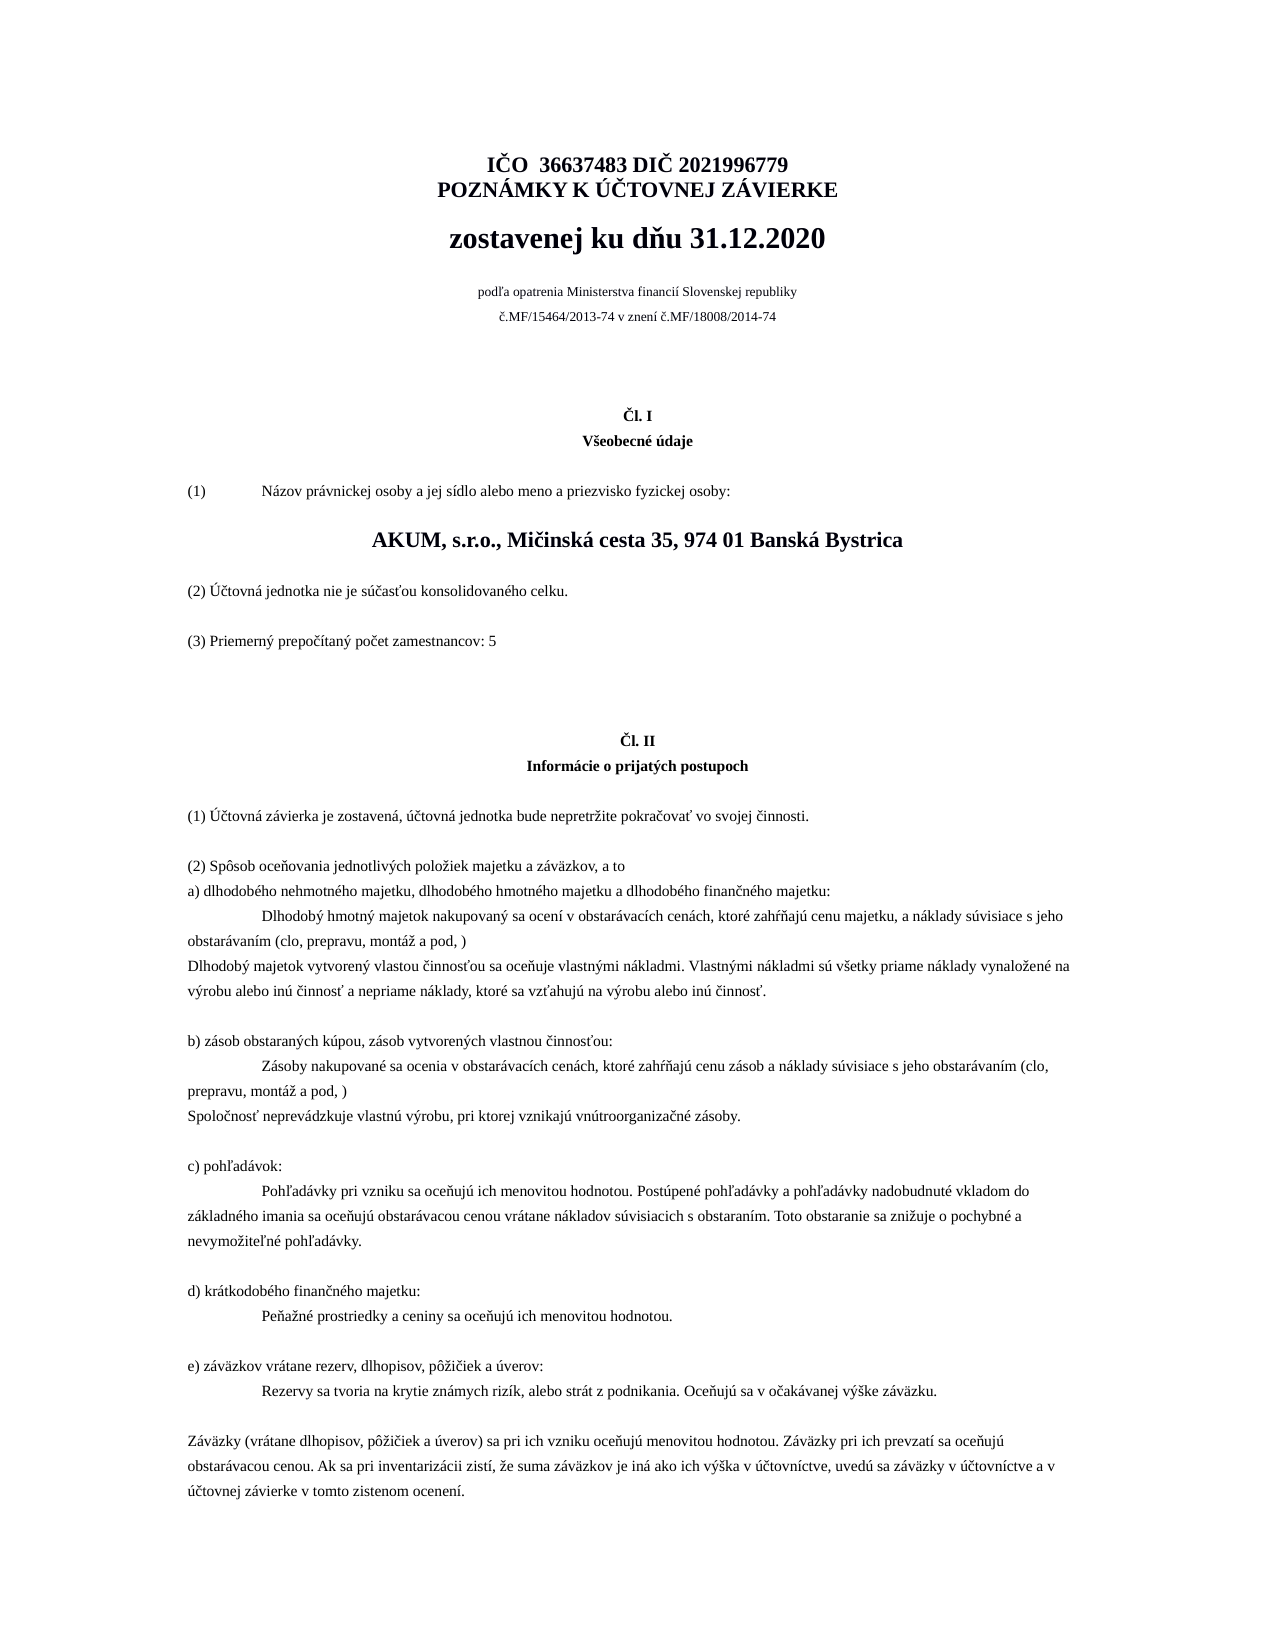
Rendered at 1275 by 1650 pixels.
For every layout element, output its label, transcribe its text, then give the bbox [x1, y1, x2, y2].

text Informácie o prijatých postupoch [187, 750, 1087, 775]
text Pohľadávky pri vzniku sa oceňujú ich menovitou hodnotou. Postúpené pohľadávky a pohľadávky nadobudnuté vkladom do základného imania sa oceňujú obstarávacou cenou vrátane nákladov súvisiacich s obstaraním. Toto obstaranie sa znižuje o pochybné a nevymožiteľné pohľadávky. [187, 1175, 1087, 1250]
text Záväzky (vrátane dlhopisov, pôžičiek a úverov) sa pri ich vzniku oceňujú menovitou hodnotou. Záväzky pri ich prevzatí sa oceňujú obstarávacou cenou. Ak sa pri inventarizácii zistí, že suma záväzkov je iná ako ich výška v účtovníctve, uvedú sa záväzky v účtovníctve a v účtovnej závierke v tomto zistenom ocenení. [187, 1425, 1087, 1500]
text a) dlhodobého nehmotného majetku, dlhodobého hmotného majetku a dlhodobého finančného majetku: [187, 875, 1087, 900]
text podľa opatrenia Ministerstva financií Slovenskej republiky [187, 275, 1087, 300]
text Čl. II [187, 725, 1087, 750]
text Rezervy sa tvoria na krytie známych rizík, alebo strát z podnikania. Oceňujú sa v očakávanej výške záväzku. [187, 1375, 1087, 1400]
text zostavenej ku dňu 31.12.2020 [187, 225, 1087, 250]
text (2) Účtovná jednotka nie je súčasťou konsolidovaného celku. [187, 575, 1087, 600]
text c) pohľadávok: [187, 1150, 1087, 1175]
text (3) Priemerný prepočítaný počet zamestnancov: 5 [187, 625, 1087, 650]
text (1) Účtovná závierka je zostavená, účtovná jednotka bude nepretržite pokračovať vo svojej činnosti. [187, 800, 1087, 825]
text Dlhodobý hmotný majetok nakupovaný sa ocení v obstarávacích cenách, ktoré zahŕňajú cenu majetku, a náklady súvisiace s jeho obstarávaním (clo, prepravu, montáž a pod, ) [187, 900, 1087, 950]
text Peňažné prostriedky a ceniny sa oceňujú ich menovitou hodnotou. [187, 1300, 1087, 1325]
text Dlhodobý majetok vytvorený vlastou činnosťou sa oceňuje vlastnými nákladmi. Vlastnými nákladmi sú všetky priame náklady vynaložené na výrobu alebo inú činnosť a nepriame náklady, ktoré sa vzťahujú na výrobu alebo inú činnosť. [187, 950, 1087, 1000]
text Zásoby nakupované sa ocenia v obstarávacích cenách, ktoré zahŕňajú cenu zásob a náklady súvisiace s jeho obstarávaním (clo, prepravu, montáž a pod, ) [187, 1050, 1087, 1100]
text IČO 36637483 DIČ 2021996779 [187, 150, 1087, 175]
text Čl. I [187, 400, 1087, 425]
text (2) Spôsob oceňovania jednotlivých položiek majetku a záväzkov, a to [187, 850, 1087, 875]
text d) krátkodobého finančného majetku: [187, 1275, 1087, 1300]
list Názov právnickej osoby a jej sídlo alebo meno a priezvisko fyzickej osoby: [187, 475, 1087, 500]
text Všeobecné údaje [187, 425, 1087, 450]
text č.MF/15464/2013-74 v znení č.MF/18008/2014-74 [187, 300, 1087, 325]
text AKUM, s.r.o., Mičinská cesta 35, 974 01 Banská Bystrica [187, 525, 1087, 550]
text Spoločnosť neprevádzkuje vlastnú výrobu, pri ktorej vznikajú vnútroorganizačné zásoby. [187, 1100, 1087, 1125]
text e) záväzkov vrátane rezerv, dlhopisov, pôžičiek a úverov: [187, 1350, 1087, 1375]
text b) zásob obstaraných kúpou, zásob vytvorených vlastnou činnosťou: [187, 1025, 1087, 1050]
text POZNÁMKY K ÚČTOVNEJ ZÁVIERKE [187, 175, 1087, 200]
